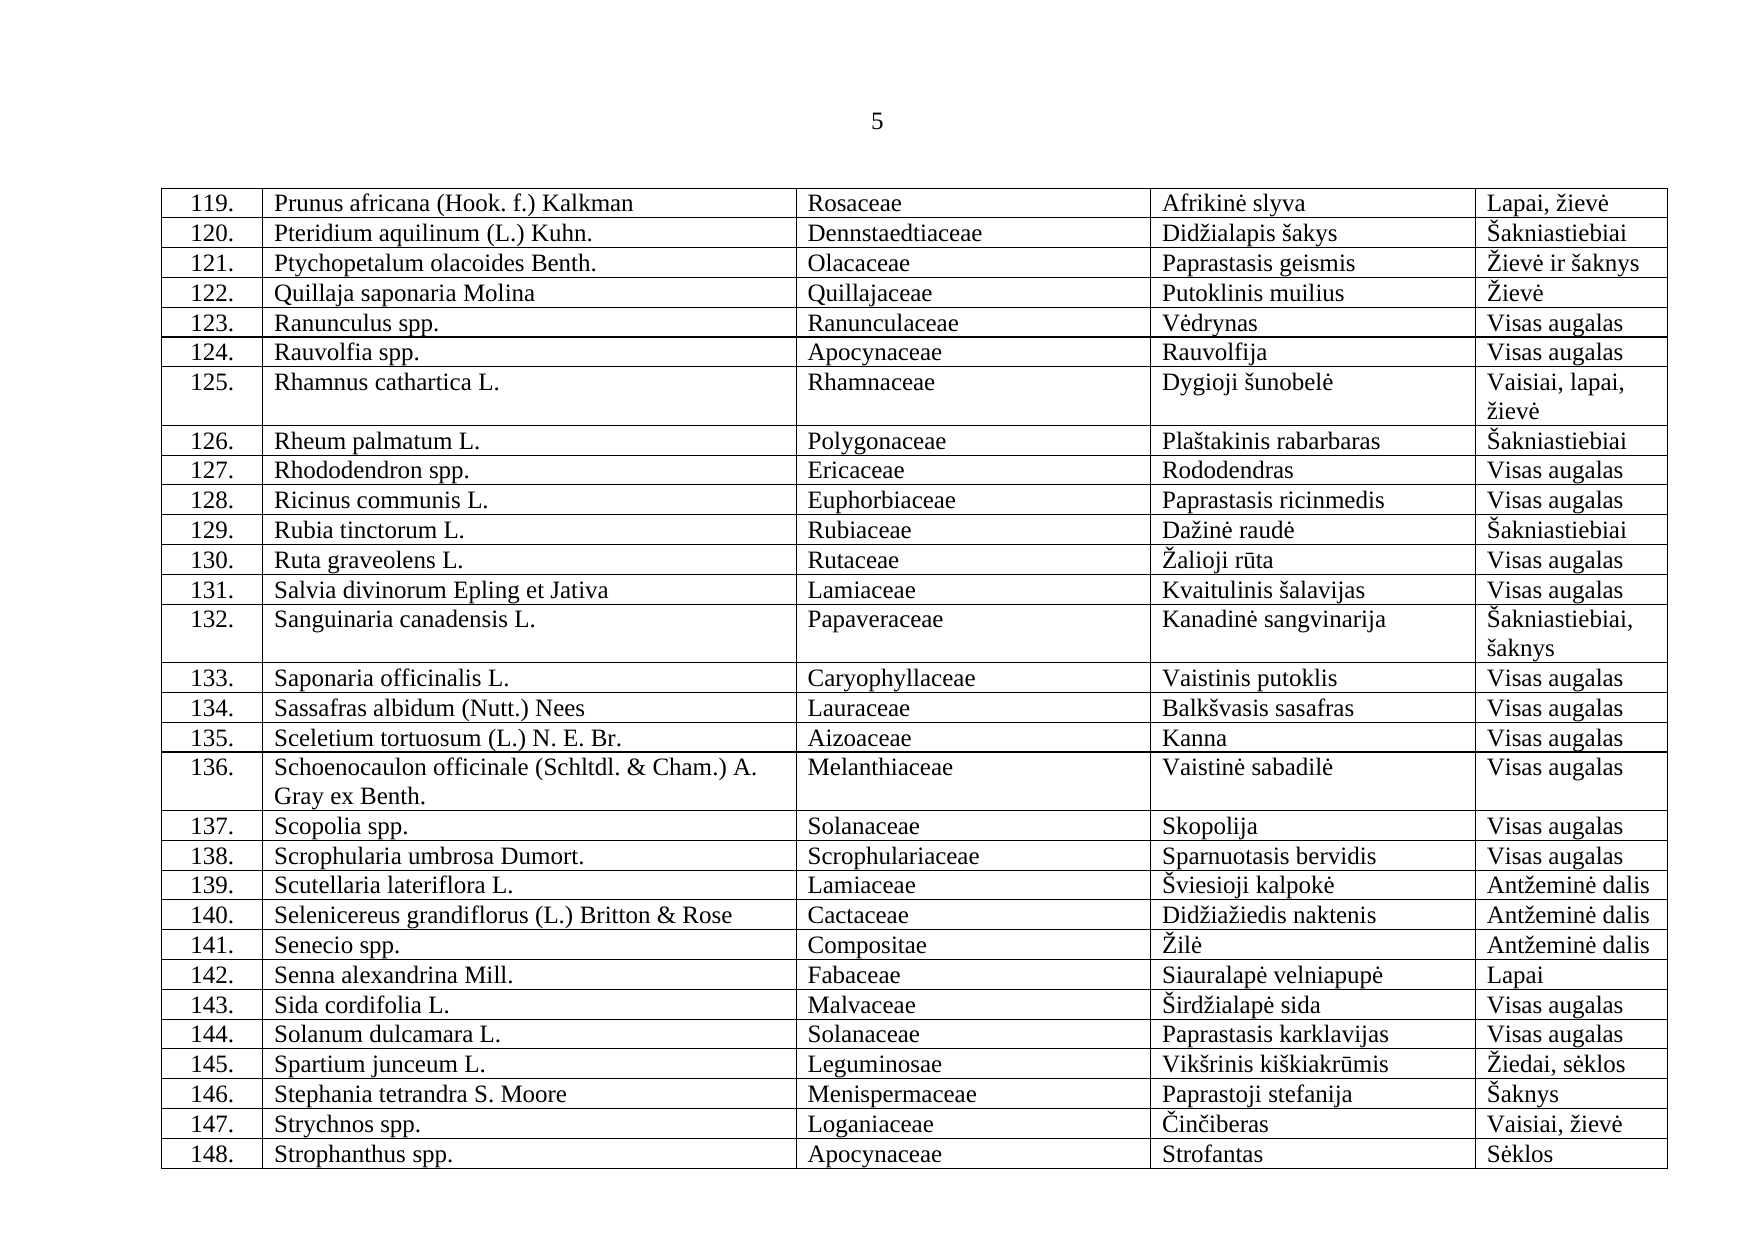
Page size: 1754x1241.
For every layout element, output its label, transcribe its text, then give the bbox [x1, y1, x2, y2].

table_cell Dennstaedtiaceae [797, 218, 1150, 247]
table_cell Žievė [1476, 278, 1667, 307]
table_cell Rubia tinctorum L. [263, 515, 796, 544]
table_cell Apocynaceae [797, 338, 1150, 366]
table_cell Solanaceae [797, 811, 1150, 840]
table_cell Sida cordifolia L. [263, 990, 796, 1018]
table_cell Sparnuotasis bervidis [1151, 841, 1475, 869]
table_cell Sassafras albidum (Nutt.) Nees [263, 693, 796, 722]
table_cell Vaistinė sabadilė [1151, 753, 1475, 810]
table_cell Visas augalas [1476, 990, 1667, 1018]
table_cell Žievė ir šaknys [1476, 248, 1667, 277]
table_cell Solanum dulcamara L. [263, 1020, 796, 1048]
table_cell Lamiaceae [797, 871, 1150, 899]
table_cell Rutaceae [797, 545, 1150, 574]
table_cell Ruta graveolens L. [263, 545, 796, 574]
table_cell Sanguinaria canadensis L. [263, 605, 796, 662]
table_cell Putoklinis muilius [1151, 278, 1475, 307]
table_cell Didžialapis šakys [1151, 218, 1475, 247]
table_cell Kanna [1151, 723, 1475, 751]
table_cell 123. [162, 308, 262, 336]
table_cell 127. [162, 456, 262, 484]
table_cell Visas augalas [1476, 693, 1667, 722]
table_cell Šakniastiebiai [1476, 515, 1667, 544]
table_cell Euphorbiaceae [797, 485, 1150, 514]
table_cell Siauralapė velniapupė [1151, 960, 1475, 989]
table_cell Antžeminė dalis [1476, 930, 1667, 959]
table_cell Plaštakinis rabarbaras [1151, 426, 1475, 454]
table_cell Antžeminė dalis [1476, 871, 1667, 899]
table_cell Skopolija [1151, 811, 1475, 840]
table_cell Afrikinė slyva [1151, 189, 1475, 217]
table_cell Malvaceae [797, 990, 1150, 1018]
table_cell 124. [162, 338, 262, 366]
table_cell 147. [162, 1109, 262, 1138]
table_cell Solanaceae [797, 1020, 1150, 1048]
table_cell Lauraceae [797, 693, 1150, 722]
table_cell Spartium junceum L. [263, 1049, 796, 1078]
table_cell Žiedai, sėklos [1476, 1049, 1667, 1078]
table_cell Quillajaceae [797, 278, 1150, 307]
table_cell 146. [162, 1079, 262, 1108]
table_cell Strophanthus spp. [263, 1139, 796, 1167]
table_cell Rosaceae [797, 189, 1150, 217]
table_cell Didžiažiedis naktenis [1151, 900, 1475, 929]
table_cell Paprastasis ricinmedis [1151, 485, 1475, 514]
table_cell Prunus africana (Hook. f.) Kalkman [263, 189, 796, 217]
table_cell 126. [162, 426, 262, 454]
table_cell Aizoaceae [797, 723, 1150, 751]
table_cell 140. [162, 900, 262, 929]
table_cell Visas augalas [1476, 575, 1667, 603]
table_cell Dygioji šunobelė [1151, 367, 1475, 425]
table_cell Cactaceae [797, 900, 1150, 929]
table_cell 119. [162, 189, 262, 217]
table_cell 139. [162, 871, 262, 899]
table_cell Sėklos [1476, 1139, 1667, 1167]
table_cell Olacaceae [797, 248, 1150, 277]
table_cell Scrophulariaceae [797, 841, 1150, 869]
table_cell Scrophularia umbrosa Dumort. [263, 841, 796, 869]
table_cell Polygonaceae [797, 426, 1150, 454]
table_cell Senecio spp. [263, 930, 796, 959]
table_cell Papaveraceae [797, 605, 1150, 662]
table_cell Menispermaceae [797, 1079, 1150, 1108]
table_cell Sceletium tortuosum (L.) N. E. Br. [263, 723, 796, 751]
table_cell 145. [162, 1049, 262, 1078]
table_cell Caryophyllaceae [797, 663, 1150, 692]
table_cell Schoenocaulon officinale (Schltdl. & Cham.) A. Gray ex Benth. [263, 753, 796, 810]
table_cell 144. [162, 1020, 262, 1048]
table_cell Selenicereus grandiflorus (L.) Britton & Rose [263, 900, 796, 929]
table_cell Rhamnaceae [797, 367, 1150, 425]
table_cell Rheum palmatum L. [263, 426, 796, 454]
table_cell Paprastoji stefanija [1151, 1079, 1475, 1108]
table_cell 121. [162, 248, 262, 277]
table_cell Lapai, žievė [1476, 189, 1667, 217]
table_cell Pteridium aquilinum (L.) Kuhn. [263, 218, 796, 247]
table_cell Apocynaceae [797, 1139, 1150, 1167]
table_cell Lapai [1476, 960, 1667, 989]
table_cell Šakniastiebiai [1476, 218, 1667, 247]
table_cell Senna alexandrina Mill. [263, 960, 796, 989]
table_cell Rhododendron spp. [263, 456, 796, 484]
table_cell Visas augalas [1476, 841, 1667, 869]
table_cell Scopolia spp. [263, 811, 796, 840]
table_cell 143. [162, 990, 262, 1018]
table_cell Vaisiai, lapai, žievė [1476, 367, 1667, 425]
table_cell 135. [162, 723, 262, 751]
table_cell Visas augalas [1476, 1020, 1667, 1048]
table_cell 120. [162, 218, 262, 247]
table_cell Ranunculus spp. [263, 308, 796, 336]
table_cell Paprastasis geismis [1151, 248, 1475, 277]
table_cell Šakniastiebiai [1476, 426, 1667, 454]
table_cell Žilė [1151, 930, 1475, 959]
table_cell Šviesioji kalpokė [1151, 871, 1475, 899]
table_cell 148. [162, 1139, 262, 1167]
table_cell Balkšvasis sasafras [1151, 693, 1475, 722]
table_cell 132. [162, 605, 262, 662]
table_cell Paprastasis karklavijas [1151, 1020, 1475, 1048]
table_cell Dažinė raudė [1151, 515, 1475, 544]
table_cell 129. [162, 515, 262, 544]
table_cell Rubiaceae [797, 515, 1150, 544]
table_cell 131. [162, 575, 262, 603]
table_cell Vėdrynas [1151, 308, 1475, 336]
table_cell 142. [162, 960, 262, 989]
table_cell Kanadinė sangvinarija [1151, 605, 1475, 662]
table_cell Visas augalas [1476, 811, 1667, 840]
table_cell Visas augalas [1476, 663, 1667, 692]
table_cell Ricinus communis L. [263, 485, 796, 514]
table_cell Visas augalas [1476, 338, 1667, 366]
table_cell Rauvolfia spp. [263, 338, 796, 366]
table_cell Compositae [797, 930, 1150, 959]
table_cell Visas augalas [1476, 308, 1667, 336]
table_cell Quillaja saponaria Molina [263, 278, 796, 307]
table_cell Rauvolfija [1151, 338, 1475, 366]
table_cell 133. [162, 663, 262, 692]
table_cell Leguminosae [797, 1049, 1150, 1078]
table_cell Žalioji rūta [1151, 545, 1475, 574]
table_cell 130. [162, 545, 262, 574]
table_cell Strofantas [1151, 1139, 1475, 1167]
table_cell Širdžialapė sida [1151, 990, 1475, 1018]
table_cell Kvaitulinis šalavijas [1151, 575, 1475, 603]
table_cell Visas augalas [1476, 456, 1667, 484]
table_cell 138. [162, 841, 262, 869]
table_cell Šaknys [1476, 1079, 1667, 1108]
table_cell 134. [162, 693, 262, 722]
table_cell Ranunculaceae [797, 308, 1150, 336]
table_cell 128. [162, 485, 262, 514]
table_cell Vikšrinis kiškiakrūmis [1151, 1049, 1475, 1078]
table_cell Rhamnus cathartica L. [263, 367, 796, 425]
table_cell Vaistinis putoklis [1151, 663, 1475, 692]
table_cell Visas augalas [1476, 723, 1667, 751]
table_cell Ptychopetalum olacoides Benth. [263, 248, 796, 277]
table_cell Rododendras [1151, 456, 1475, 484]
table_cell 125. [162, 367, 262, 425]
table_cell Vaisiai, žievė [1476, 1109, 1667, 1138]
table_cell Melanthiaceae [797, 753, 1150, 810]
table_cell Lamiaceae [797, 575, 1150, 603]
table_cell Scutellaria lateriflora L. [263, 871, 796, 899]
table_cell Činčiberas [1151, 1109, 1475, 1138]
table_cell Loganiaceae [797, 1109, 1150, 1138]
table_cell Visas augalas [1476, 485, 1667, 514]
table_cell Šakniastiebiai, šaknys [1476, 605, 1667, 662]
table_cell Antžeminė dalis [1476, 900, 1667, 929]
table_cell 141. [162, 930, 262, 959]
table_cell 136. [162, 753, 262, 810]
table_cell Stephania tetrandra S. Moore [263, 1079, 796, 1108]
table_cell Ericaceae [797, 456, 1150, 484]
table_cell Fabaceae [797, 960, 1150, 989]
table_cell Visas augalas [1476, 753, 1667, 810]
table_cell Visas augalas [1476, 545, 1667, 574]
table_cell Strychnos spp. [263, 1109, 796, 1138]
table_cell 137. [162, 811, 262, 840]
table_cell Saponaria officinalis L. [263, 663, 796, 692]
table_cell Salvia divinorum Epling et Jativa [263, 575, 796, 603]
table_cell 122. [162, 278, 262, 307]
